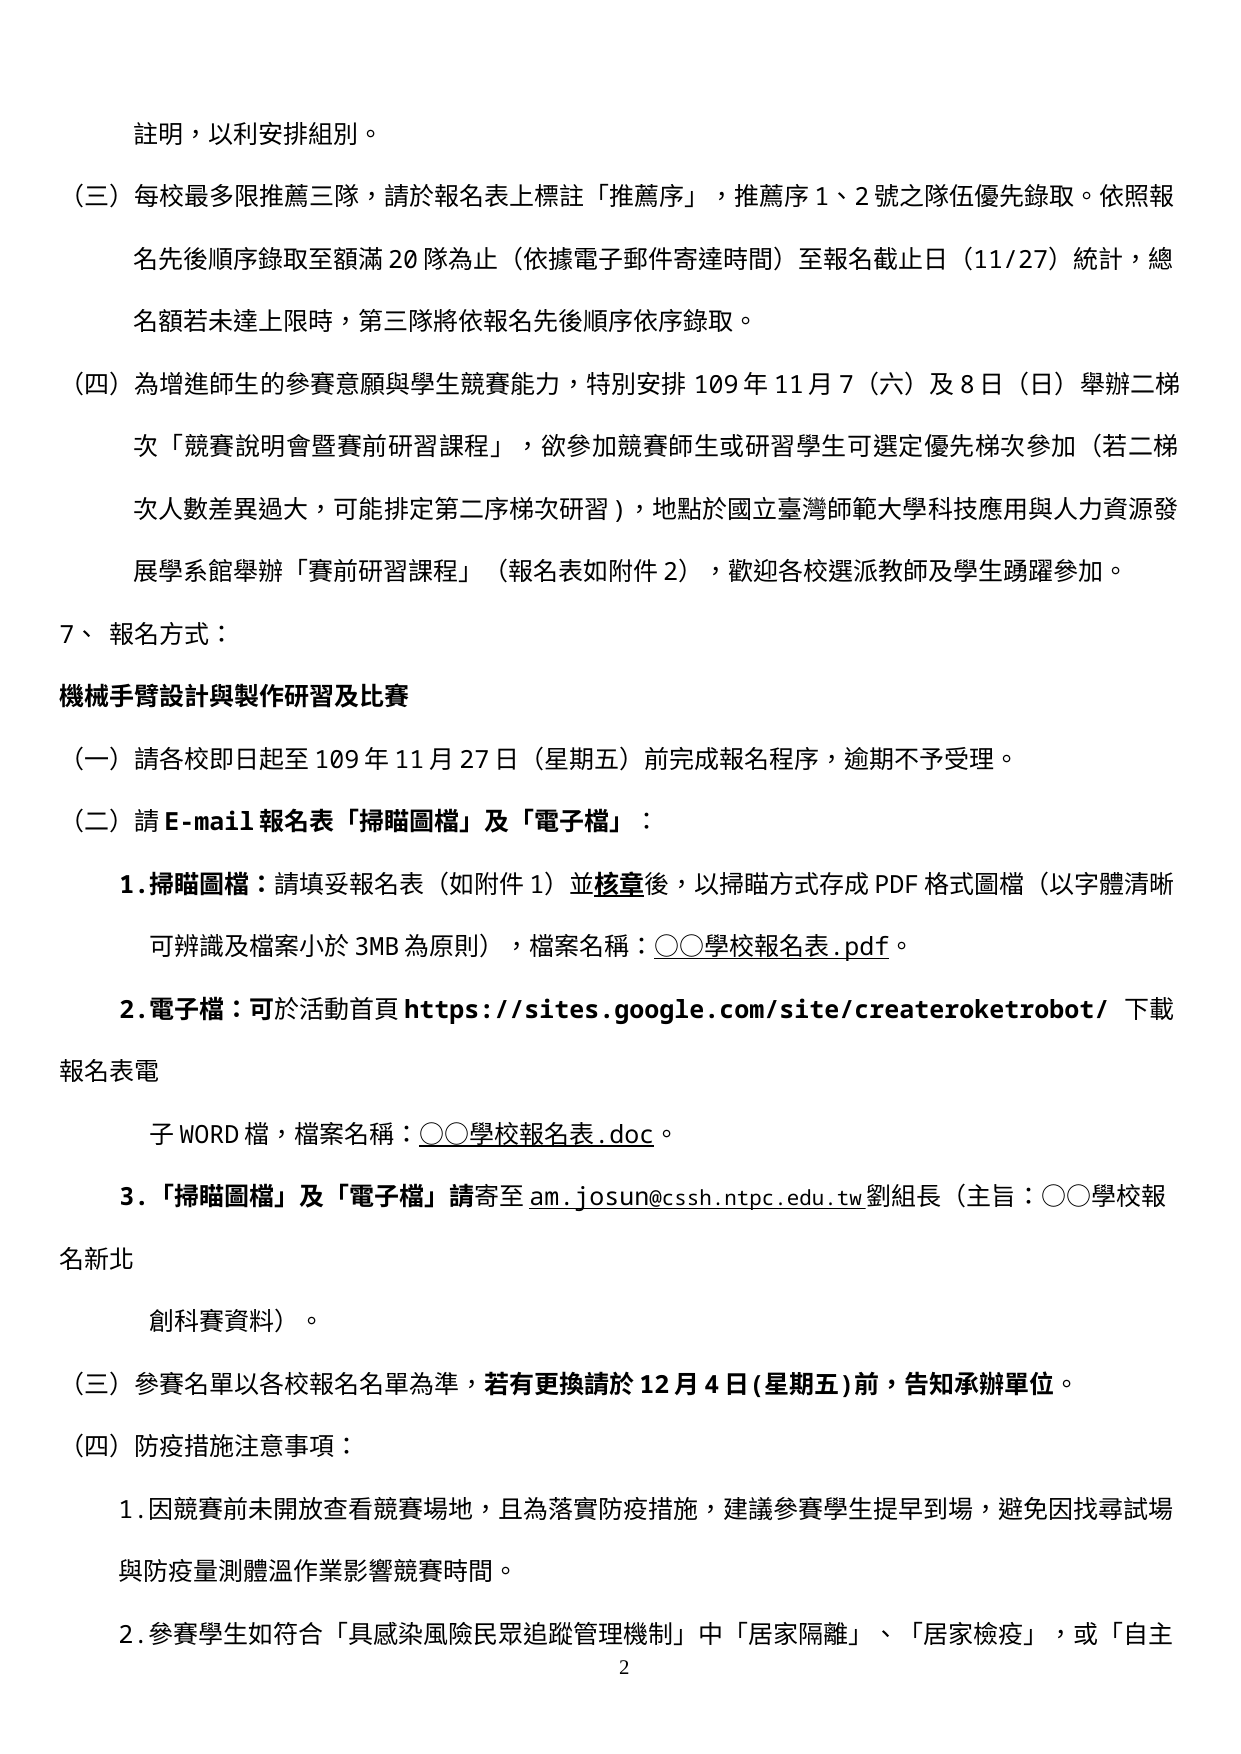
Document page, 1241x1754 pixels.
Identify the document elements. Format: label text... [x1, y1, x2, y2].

text 創科賽資料）。 [59, 1278, 1181, 1341]
text （四）防疫措施注意事項： [59, 1403, 1181, 1466]
text 3.「掃瞄圖檔」及「電子檔」請寄至am.josun@cssh.ntpc.edu.tw劉組長（主旨：○○學校報名新北 [59, 1153, 1181, 1278]
text 可辨識及檔案小於3MB為原則），檔案名稱：○○學校報名表.pdf。 [59, 903, 1181, 966]
text （四）為增進師生的參賽意願與學生競賽能力，特別安排109年11月7（六）及8日（日）舉辦二梯次「競賽說明會暨賽前研習課程」，欲參加競賽師生或研習學生可選定優先梯次參加（若二梯次人數差異過大，可能排定第二序梯次研習)，地點於國立臺灣師範大學科技應用與人力資源發展學系館舉辦「賽前研習課程」（報名表如附件2），歡迎各校選派教師及學生踴躍參加。 [59, 341, 1181, 591]
text 2.電子檔：可於活動首頁https://sites.google.com/site/createroketrobot/ 下載報名表電 [59, 966, 1181, 1091]
text 機械手臂設計與製作研習及比賽 [59, 653, 1181, 716]
text （三）參賽名單以各校報名名單為準，若有更換請於12月4日(星期五)前，告知承辦單位。 [59, 1341, 1181, 1403]
text 1.因競賽前未開放查看競賽場地，且為落實防疫措施，建議參賽學生提早到場，避免因找尋試場與防疫量測體溫作業影響競賽時間。 [118, 1466, 1181, 1591]
text （二）請E-mail報名表「掃瞄圖檔」及「電子檔」： [59, 778, 1181, 841]
list 報名方式： [59, 591, 1181, 653]
text 1.掃瞄圖檔：請填妥報名表（如附件1）並核章後，以掃瞄方式存成PDF格式圖檔（以字體清晰 [59, 841, 1181, 903]
text 2.參賽學生如符合「具感染風險民眾追蹤管理機制」中「居家隔離」、「居家檢疫」，或「自主 [118, 1591, 1181, 1653]
text （三）每校最多限推薦三隊，請於報名表上標註「推薦序」，推薦序1、2號之隊伍優先錄取。依照報名先後順序錄取至額滿20隊為止（依據電子郵件寄達時間）至報名截止日（11/27）統計，總名額若未達上限時，第三隊將依報名先後順序依序錄取。 [59, 153, 1181, 341]
text 子WORD檔，檔案名稱：○○學校報名表.doc。 [59, 1091, 1181, 1153]
text （二）為求比賽之公平性，將依高中職校之普通科與職科學生分組，A組為職科生(資訊、電機、電子、控制等相關科別)列為挑戰組；B組為普通科學生為一般組，請在報名表上之科別並請就讀學校註明，以利安排組別。 [59, 91, 1181, 153]
text （一）請各校即日起至109年11月27日（星期五）前完成報名程序，逾期不予受理。 [59, 716, 1181, 778]
